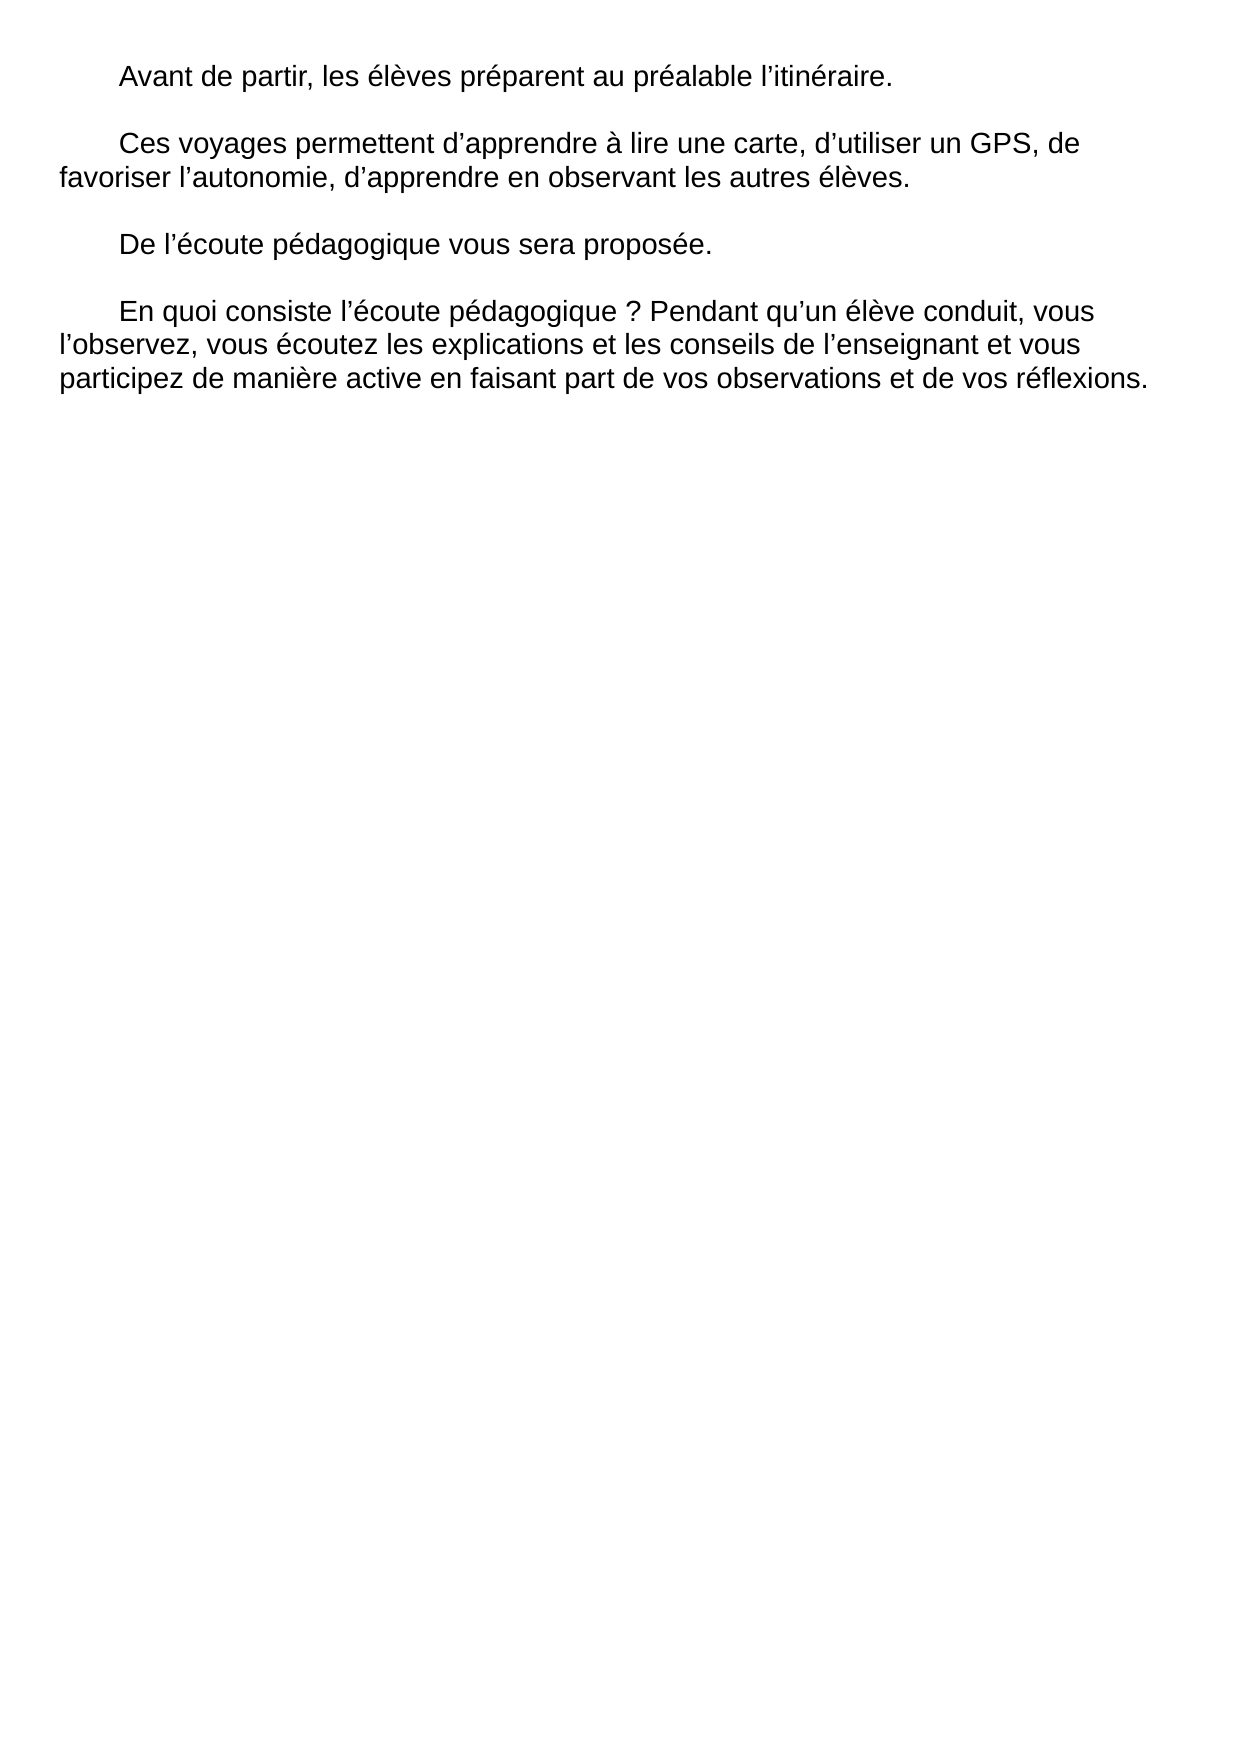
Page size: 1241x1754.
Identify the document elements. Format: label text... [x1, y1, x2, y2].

text Ces voyages permettent d’apprendre à lire une carte, d’utiliser un GPS, de favoriser l’autonomie, d’apprendre en observant les autres élèves. [59, 126, 1181, 193]
text Avant de partir, les élèves préparent au préalable l’itinéraire. [59, 59, 1181, 93]
text De l’écoute pédagogique vous sera proposée. [59, 227, 1181, 260]
text En quoi consiste l’écoute pédagogique ? Pendant qu’un élève conduit, vous l’observez, vous écoutez les explications et les conseils de l’enseignant et vous participez de manière active en faisant part de vos observations et de vos réflexions. [59, 294, 1181, 394]
